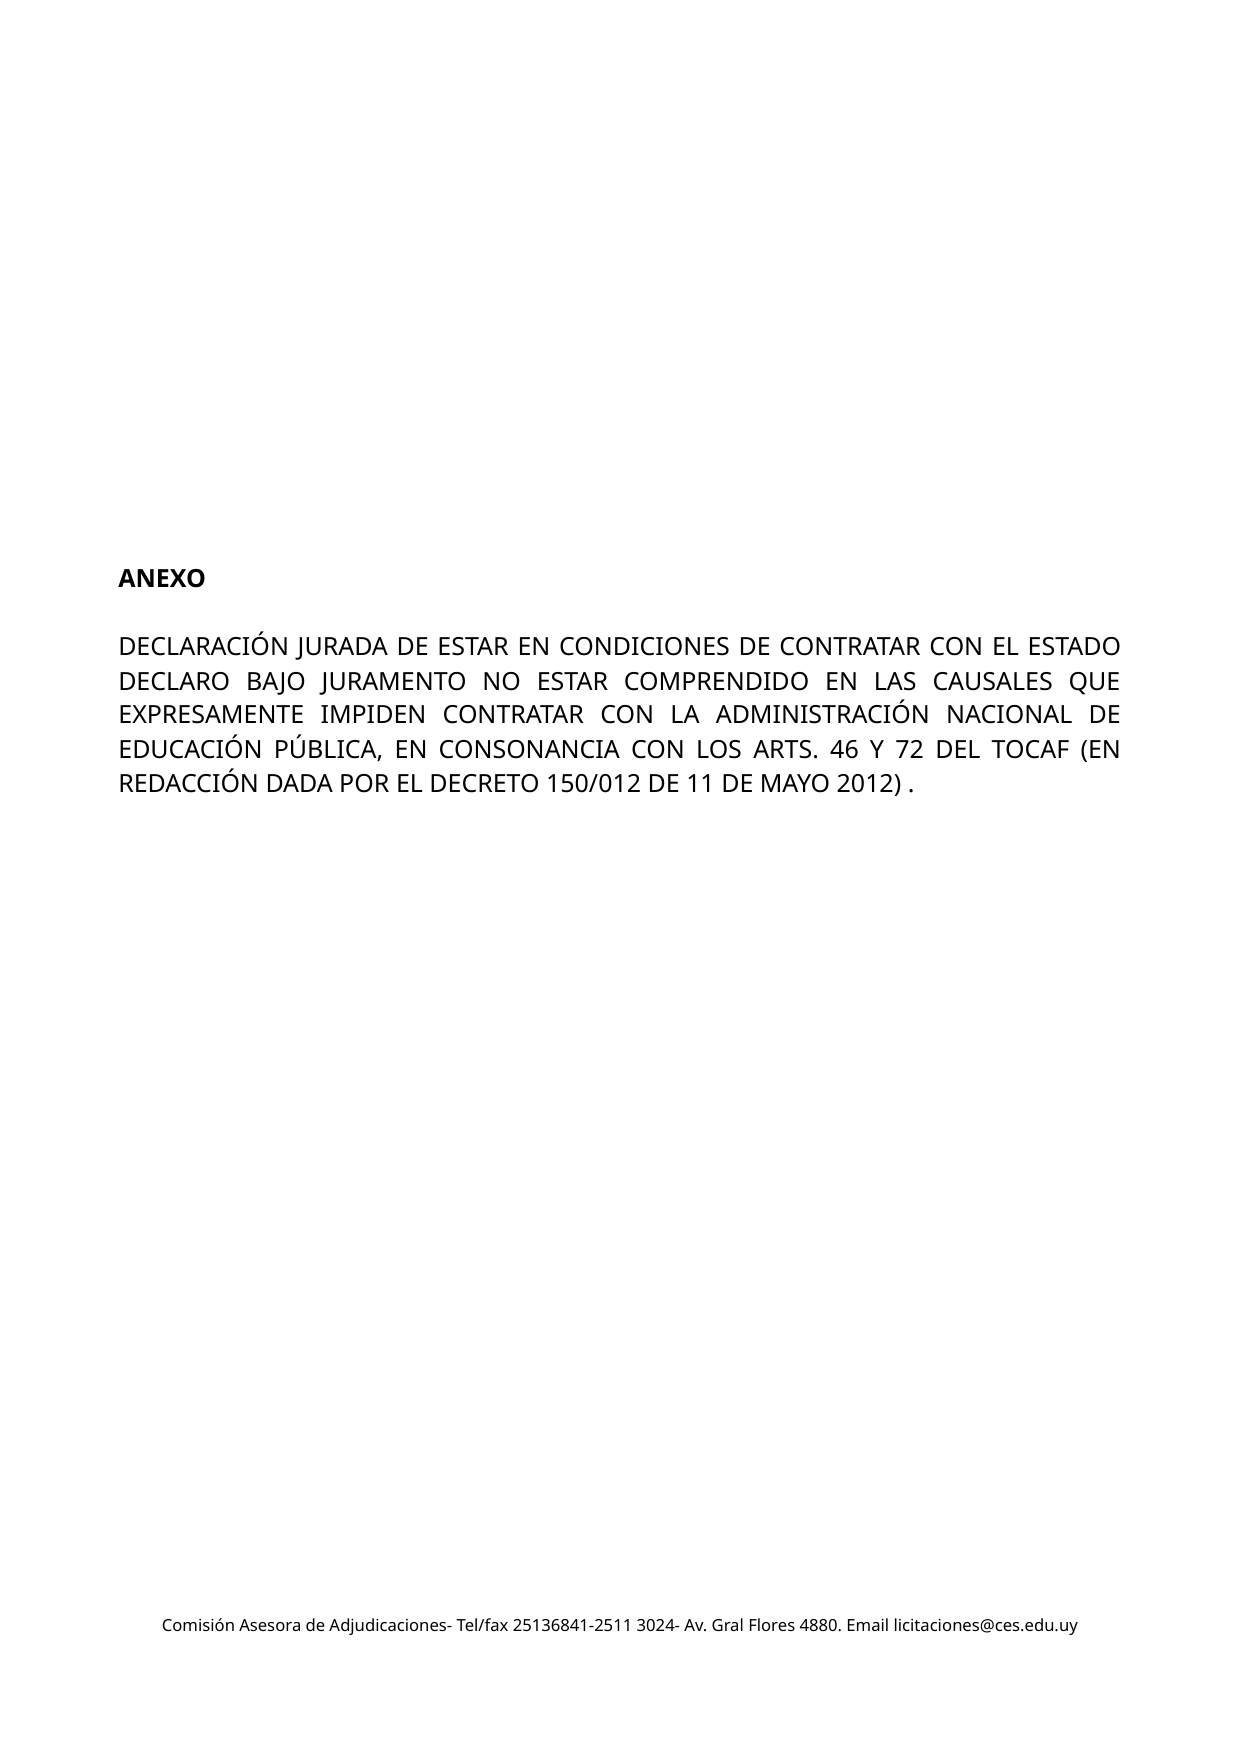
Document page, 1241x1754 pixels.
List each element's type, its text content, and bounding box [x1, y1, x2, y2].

text ANEXO [118, 561, 1122, 595]
text DECLARACIÓN JURADA DE ESTAR EN CONDICIONES DE CONTRATAR CON EL ESTADO DECLARO BAJO JURAMENTO NO ESTAR COMPRENDIDO EN LAS CAUSALES QUE EXPRESAMENTE IMPIDEN CONTRATAR CON LA ADMINISTRACIÓN NACIONAL DE EDUCACIÓN PÚBLICA, EN CONSONANCIA CON LOS ARTS. 46 Y 72 DEL TOCAF (EN REDACCIÓN DADA POR EL DECRETO 150/012 DE 11 DE MAYO 2012) . [118, 629, 1122, 799]
